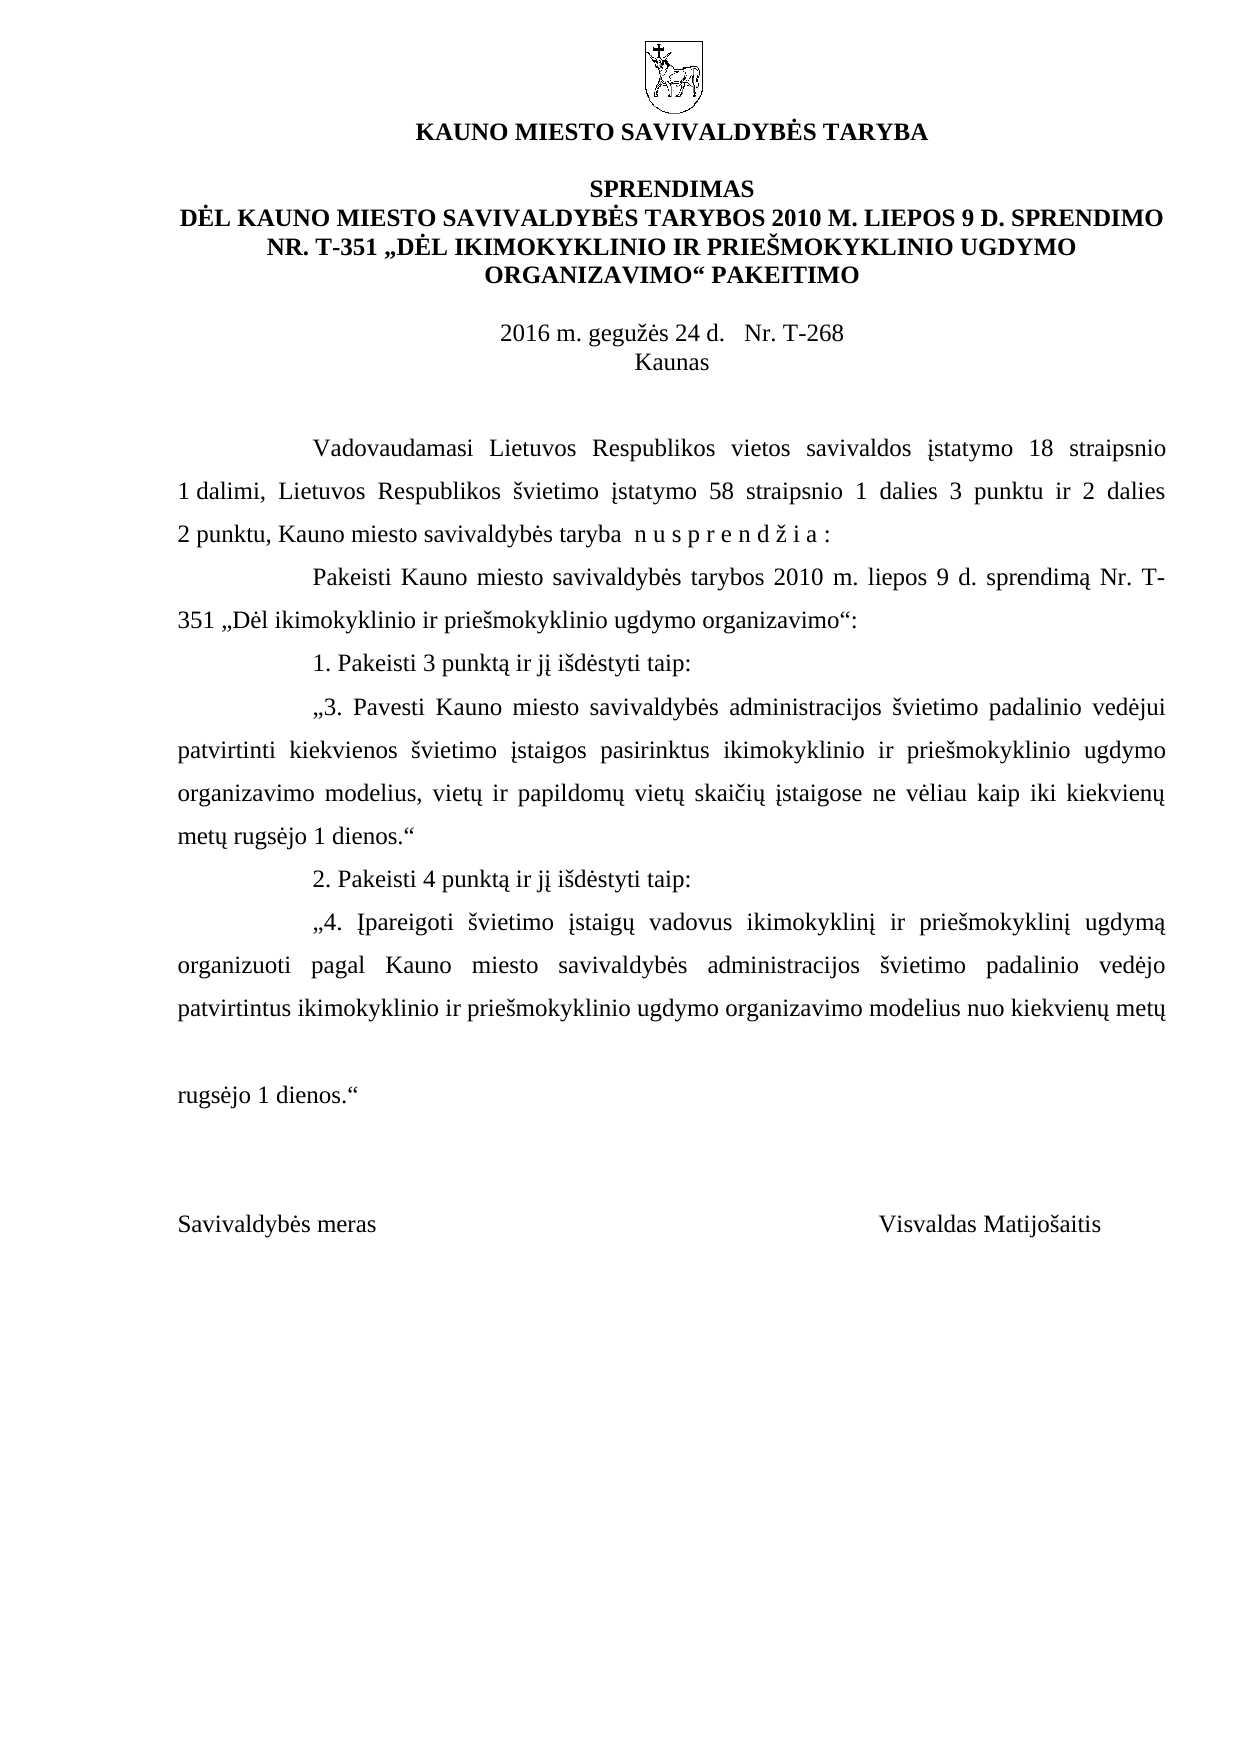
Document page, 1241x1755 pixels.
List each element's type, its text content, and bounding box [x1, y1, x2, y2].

text „4. Įpareigoti švietimo įstaigų vadovus ikimokyklinį ir priešmokyklinį ugdymą organizuoti pagal Kauno miesto savivaldybės administracijos švietimo padalinio vedėjo patvirtintus ikimokyklinio ir priešmokyklinio ugdymo organizavimo modelius nuo kiekvienų metų rugsėjo 1 dienos.“ [177, 907, 1167, 1108]
text 2. Pakeisti 4 punktą ir jį išdėstyti taip: [177, 864, 1167, 893]
text Kaunas [177, 347, 1167, 375]
text SPRENDIMAS [177, 174, 1167, 203]
text Vadovaudamasi Lietuvos Respublikos vietos savivaldos įstatymo 18 straipsnio 1 dalimi, Lietuvos Respublikos švietimo įstatymo 58 straipsnio 1 dalies 3 punktu ir 2 dalies 2 punktu, Kauno miesto savivaldybės taryba nusprendžia: [177, 433, 1167, 548]
text 1. Pakeisti 3 punktą ir jį išdėstyti taip: [177, 648, 1167, 677]
text KAUNO MIESTO SAVIVALDYBĖS TARYBA [177, 117, 1167, 145]
text Pakeisti Kauno miesto savivaldybės tarybos 2010 m. liepos 9 d. sprendimą Nr. T-351 „Dėl ikimokyklinio ir priešmokyklinio ugdymo organizavimo“: [177, 562, 1167, 634]
text DĖL KAUNO MIESTO SAVIVALDYBĖS TARYBOS 2010 M. LIEPOS 9 D. SPRENDIMO NR. T-351 „DĖL IKIMOKYKLINIO IR PRIEŠMOKYKLINIO UGDYMO ORGANIZAVIMO“ PAKEITIMO [177, 203, 1167, 289]
text Savivaldybės meras Visvaldas Matijošaitis [177, 1209, 1167, 1238]
text 2016 m. gegužės 24 d. Nr. T-268 [177, 318, 1167, 347]
text „3. Pavesti Kauno miesto savivaldybės administracijos švietimo padalinio vedėjui patvirtinti kiekvienos švietimo įstaigos pasirinktus ikimokyklinio ir priešmokyklinio ugdymo organizavimo modelius, vietų ir papildomų vietų skaičių įstaigose ne vėliau kaip iki kiekvienų metų rugsėjo 1 dienos.“ [177, 692, 1167, 850]
